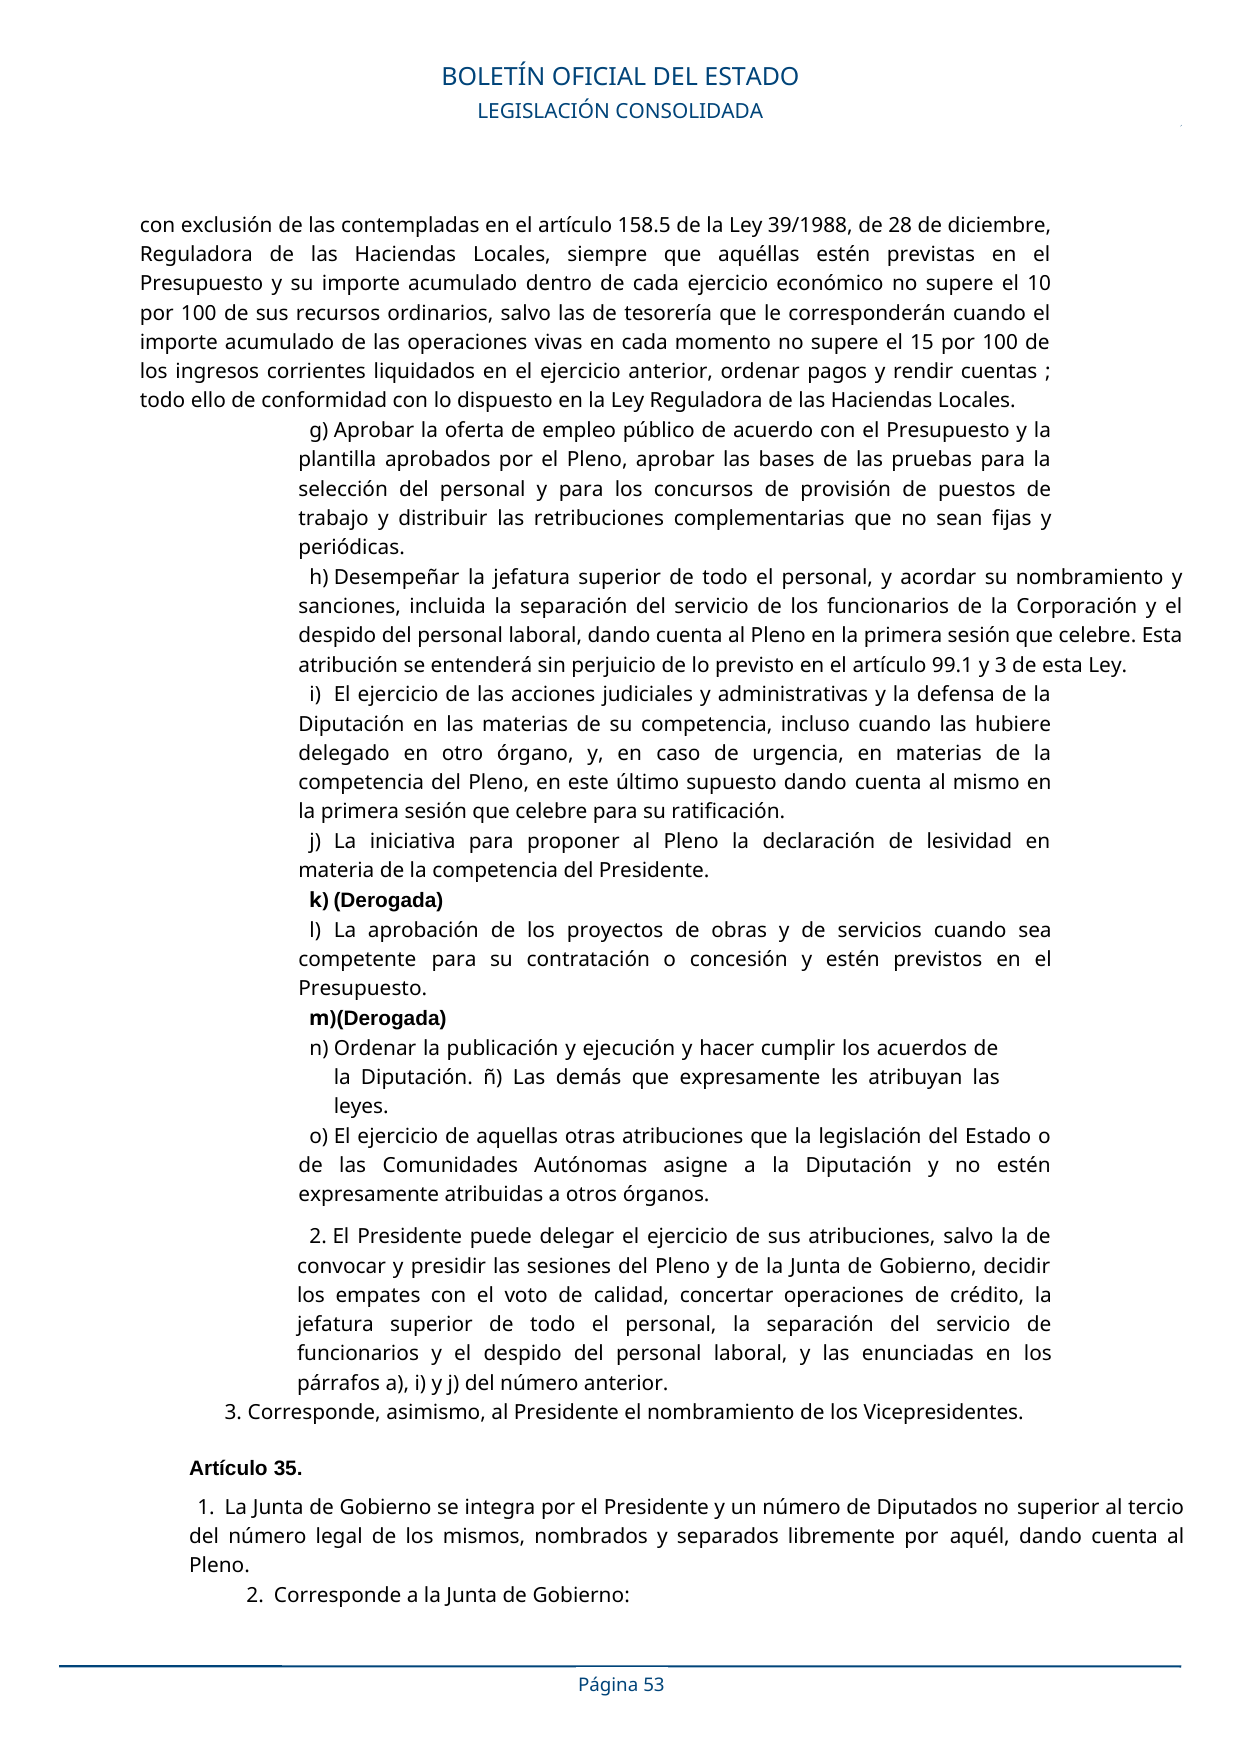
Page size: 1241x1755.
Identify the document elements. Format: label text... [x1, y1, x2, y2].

list El ejercicio de aquellas otras atribuciones que la legislación del Estado o de las Comunidades Autónomas asigne a la Diputación y no estén expresamente atribuidas a otros órganos. [274, 1121, 1052, 1208]
list (Derogada) [309, 1003, 1184, 1032]
list (Derogada) [309, 885, 1184, 914]
list Corresponde a la Junta de Gobierno: [246, 1580, 1184, 1609]
list La Junta de Gobierno se integra por el Presidente y un número de Diputados no superior al tercio del número legal de los mismos, nombrados y separados libremente por aquél, dando cuenta al Pleno. [162, 1492, 1184, 1579]
subtitle Artículo 35. [189, 1456, 1184, 1480]
list La aprobación de los proyectos de obras y de servicios cuando sea competente para su contratación o concesión y estén previstos en el Presupuesto. [274, 915, 1052, 1002]
list La iniciativa para proponer al Pleno la declaración de lesividad en materia de la competencia del Presidente. [274, 826, 1052, 884]
text con exclusión de las contempladas en el artículo 158.5 de la Ley 39/1988, de 28 de diciembre, Reguladora de las Haciendas Locales, siempre que aquéllas estén previstas en el Presupuesto y su importe acumulado dentro de cada ejercicio económico no supere el 10 por 100 de sus recursos ordinarios, salvo las de tesorería que le corresponderán cuando el importe acumulado de las operaciones vivas en cada momento no supere el 15 por 100 de los ingresos corrientes liquidados en el ejercicio anterior, ordenar pagos y rendir cuentas ; todo ello de conformidad con lo dispuesto en la Ley Reguladora de las Haciendas Locales. [139, 210, 1052, 414]
list Desempeñar la jefatura superior de todo el personal, y acordar su nombramiento y sanciones, incluida la separación del servicio de los funcionarios de la Corporación y el despido del personal laboral, dando cuenta al Pleno en la primera sesión que celebre. Esta atribución se entenderá sin perjuicio de lo previsto en el artículo 99.1 y 3 de esta Ley. [274, 562, 1184, 678]
list El Presidente puede delegar el ejercicio de sus atribuciones, salvo la de convocar y presidir las sesiones del Pleno y de la Junta de Gobierno, decidir los empates con el voto de calidad, concertar operaciones de crédito, la jefatura superior de todo el personal, la separación del servicio de funcionarios y el despido del personal laboral, y las enunciadas en los párrafos a), i) y j) del número anterior. [274, 1221, 1052, 1396]
list Ordenar la publicación y ejecución y hacer cumplir los acuerdos de la Diputación. ñ) Las demás que expresamente les atribuyan las leyes. [309, 1033, 999, 1120]
list Aprobar la oferta de empleo público de acuerdo con el Presupuesto y la plantilla aprobados por el Pleno, aprobar las bases de las pruebas para la selección del personal y para los concursos de provisión de puestos de trabajo y distribuir las retribuciones complementarias que no sean fijas y periódicas. [274, 415, 1052, 561]
list El ejercicio de las acciones judiciales y administrativas y la defensa de la Diputación en las materias de su competencia, incluso cuando las hubiere delegado en otro órgano, y, en caso de urgencia, en materias de la competencia del Pleno, en este último supuesto dando cuenta al mismo en la primera sesión que celebre para su ratificación. [274, 679, 1052, 825]
list Corresponde, asimismo, al Presidente el nombramiento de los Vicepresidentes. [224, 1397, 1184, 1426]
